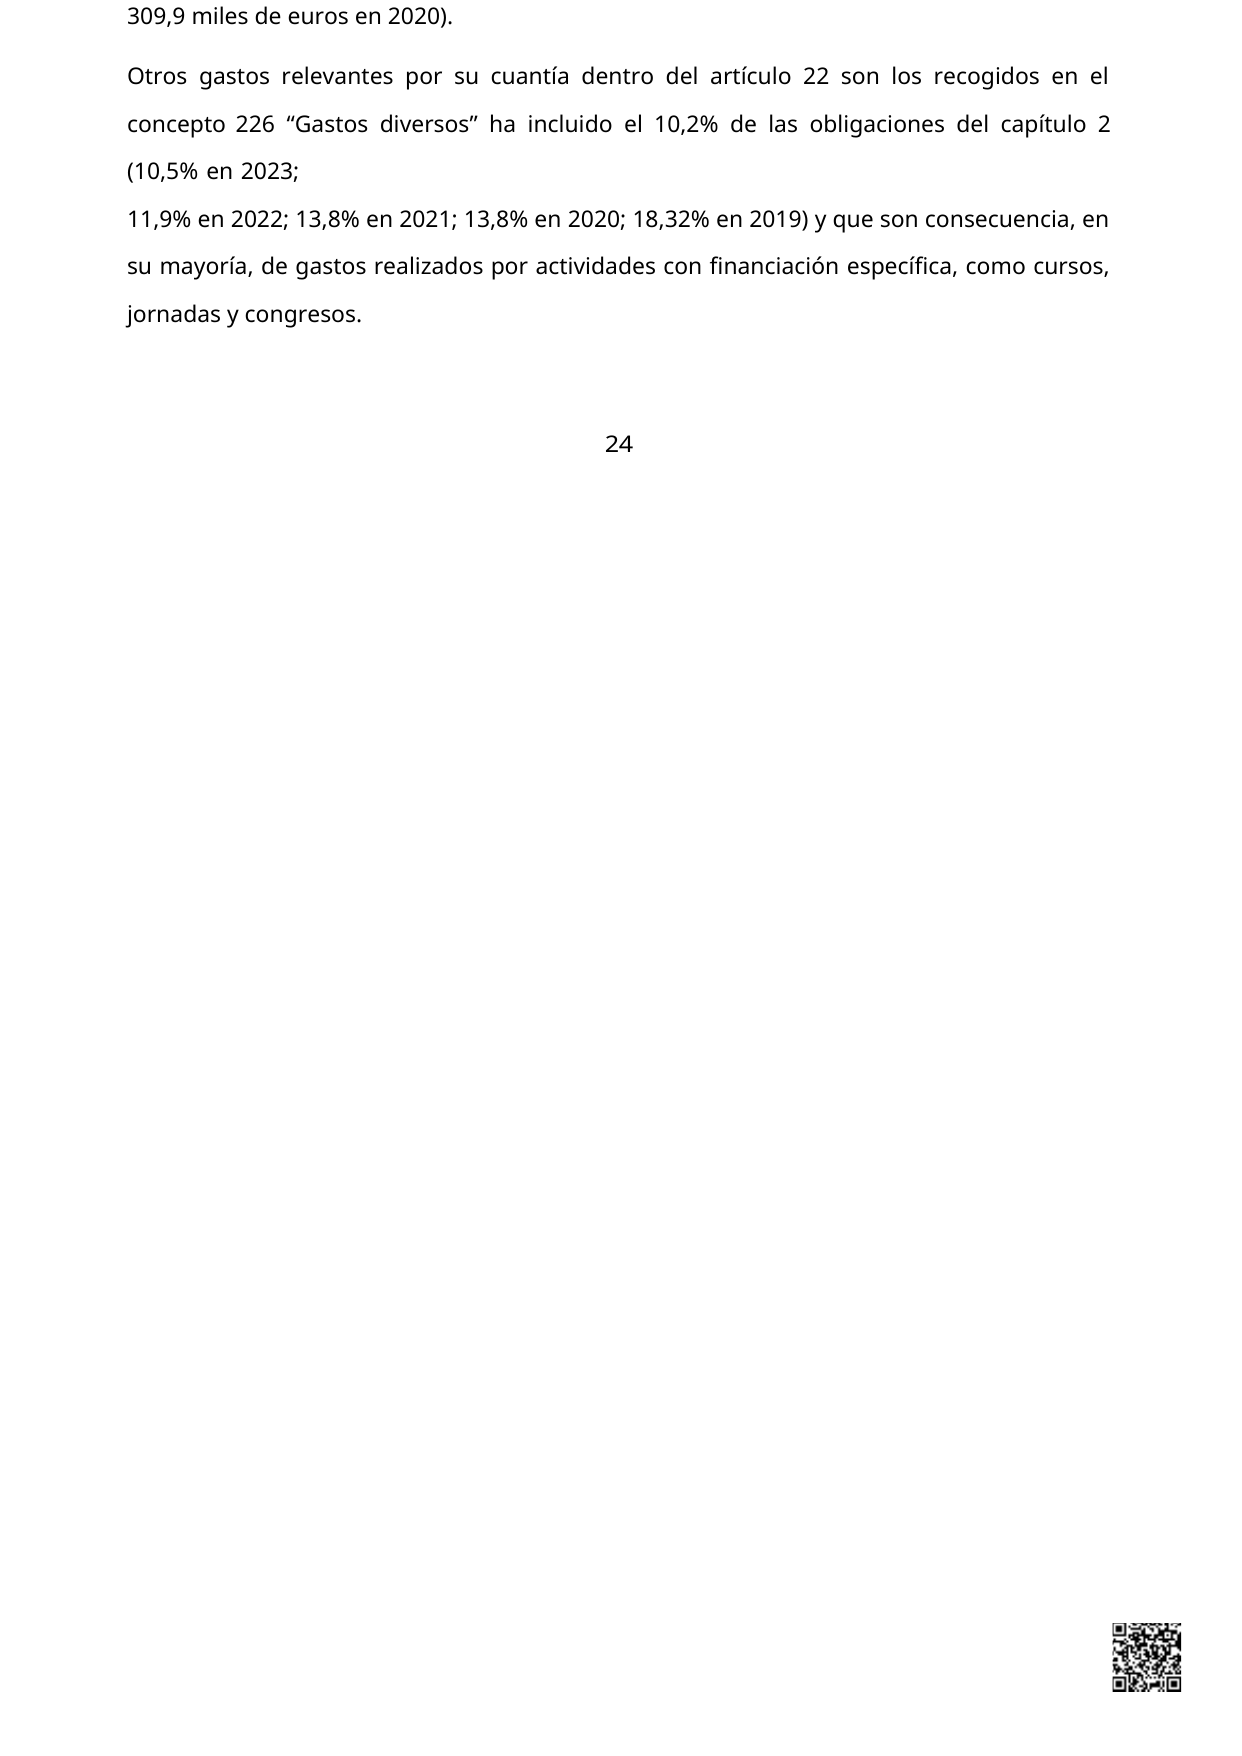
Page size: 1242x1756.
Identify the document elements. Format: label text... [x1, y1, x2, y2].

text Otros gastos relevantes por su cuantía dentro del artículo 22 son los recogidos en el concepto 226 “Gastos diversos” ha incluido el 10,2% de las obligaciones del capítulo 2 (10,5% en 2023; [127, 60, 1111, 186]
text 11,9% en 2022; 13,8% en 2021; 13,8% en 2020; 18,32% en 2019) y que son consecuencia, en su mayoría, de gastos realizados por actividades con financiación específica, como cursos, jornadas y congresos. [127, 203, 1111, 329]
text 24 [122, 428, 1116, 459]
text 309,9 miles de euros en 2020). [127, 0, 1111, 31]
